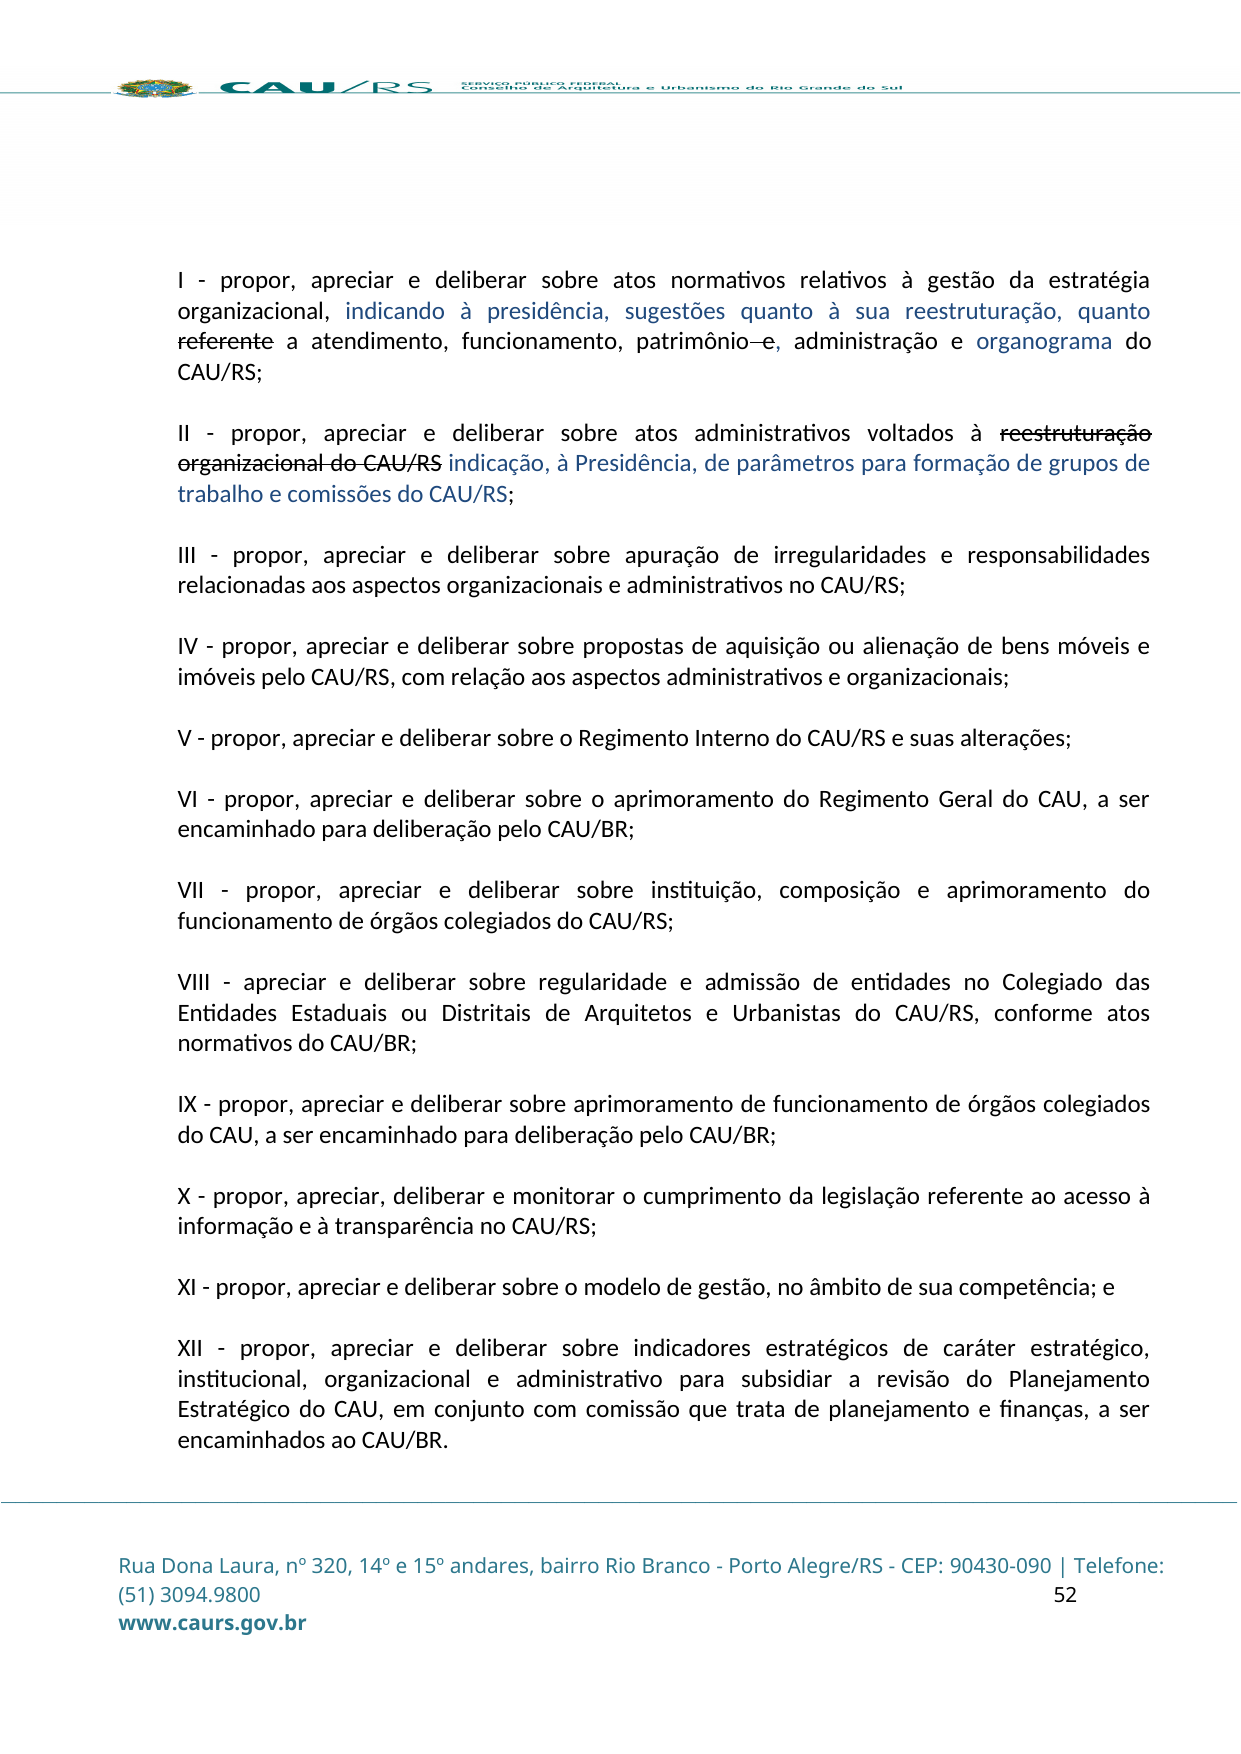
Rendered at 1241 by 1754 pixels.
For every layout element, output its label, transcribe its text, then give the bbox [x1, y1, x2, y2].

text VII - propor, apreciar e deliberar sobre instituição, composição e aprimoramento do funcionamento de órgãos colegiados do CAU/RS; [177, 875, 1152, 936]
text X - propor, apreciar, deliberar e monitorar o cumprimento da legislação referente ao acesso à informação e à transparência no CAU/RS; [177, 1180, 1152, 1241]
text XI - propor, apreciar e deliberar sobre o modelo de gestão, no âmbito de sua competência; e [177, 1271, 1152, 1302]
text I - propor, apreciar e deliberar sobre atos normativos relativos à gestão da estratégia organizacional, indicando à presidência, sugestões quanto à sua reestruturação, quanto referente a atendimento, funcionamento, patrimônio e, administração e organograma do CAU/RS; [177, 264, 1152, 386]
text V - propor, apreciar e deliberar sobre o Regimento Interno do CAU/RS e suas alterações; [177, 722, 1152, 753]
text VI - propor, apreciar e deliberar sobre o aprimoramento do Regimento Geral do CAU, a ser encaminhado para deliberação pelo CAU/BR; [177, 783, 1152, 844]
text IX - propor, apreciar e deliberar sobre aprimoramento de funcionamento de órgãos colegiados do CAU, a ser encaminhado para deliberação pelo CAU/BR; [177, 1088, 1152, 1149]
text II - propor, apreciar e deliberar sobre atos administrativos voltados à reestruturação organizacional do CAU/RS indicação, à Presidência, de parâmetros para formação de grupos de trabalho e comissões do CAU/RS; [177, 417, 1152, 508]
text VIII - apreciar e deliberar sobre regularidade e admissão de entidades no Colegiado das Entidades Estaduais ou Distritais de Arquitetos e Urbanistas do CAU/RS, conforme atos normativos do CAU/BR; [177, 966, 1152, 1058]
text XII - propor, apreciar e deliberar sobre indicadores estratégicos de caráter estratégico, institucional, organizacional e administrativo para subsidiar a revisão do Planejamento Estratégico do CAU, em conjunto com comissão que trata de planejamento e finanças, a ser encaminhados ao CAU/BR. [177, 1332, 1152, 1454]
text IV - propor, apreciar e deliberar sobre propostas de aquisição ou alienação de bens móveis e imóveis pelo CAU/RS, com relação aos aspectos administrativos e organizacionais; [177, 631, 1152, 692]
text III - propor, apreciar e deliberar sobre apuração de irregularidades e responsabilidades relacionadas aos aspectos organizacionais e administrativos no CAU/RS; [177, 539, 1152, 600]
